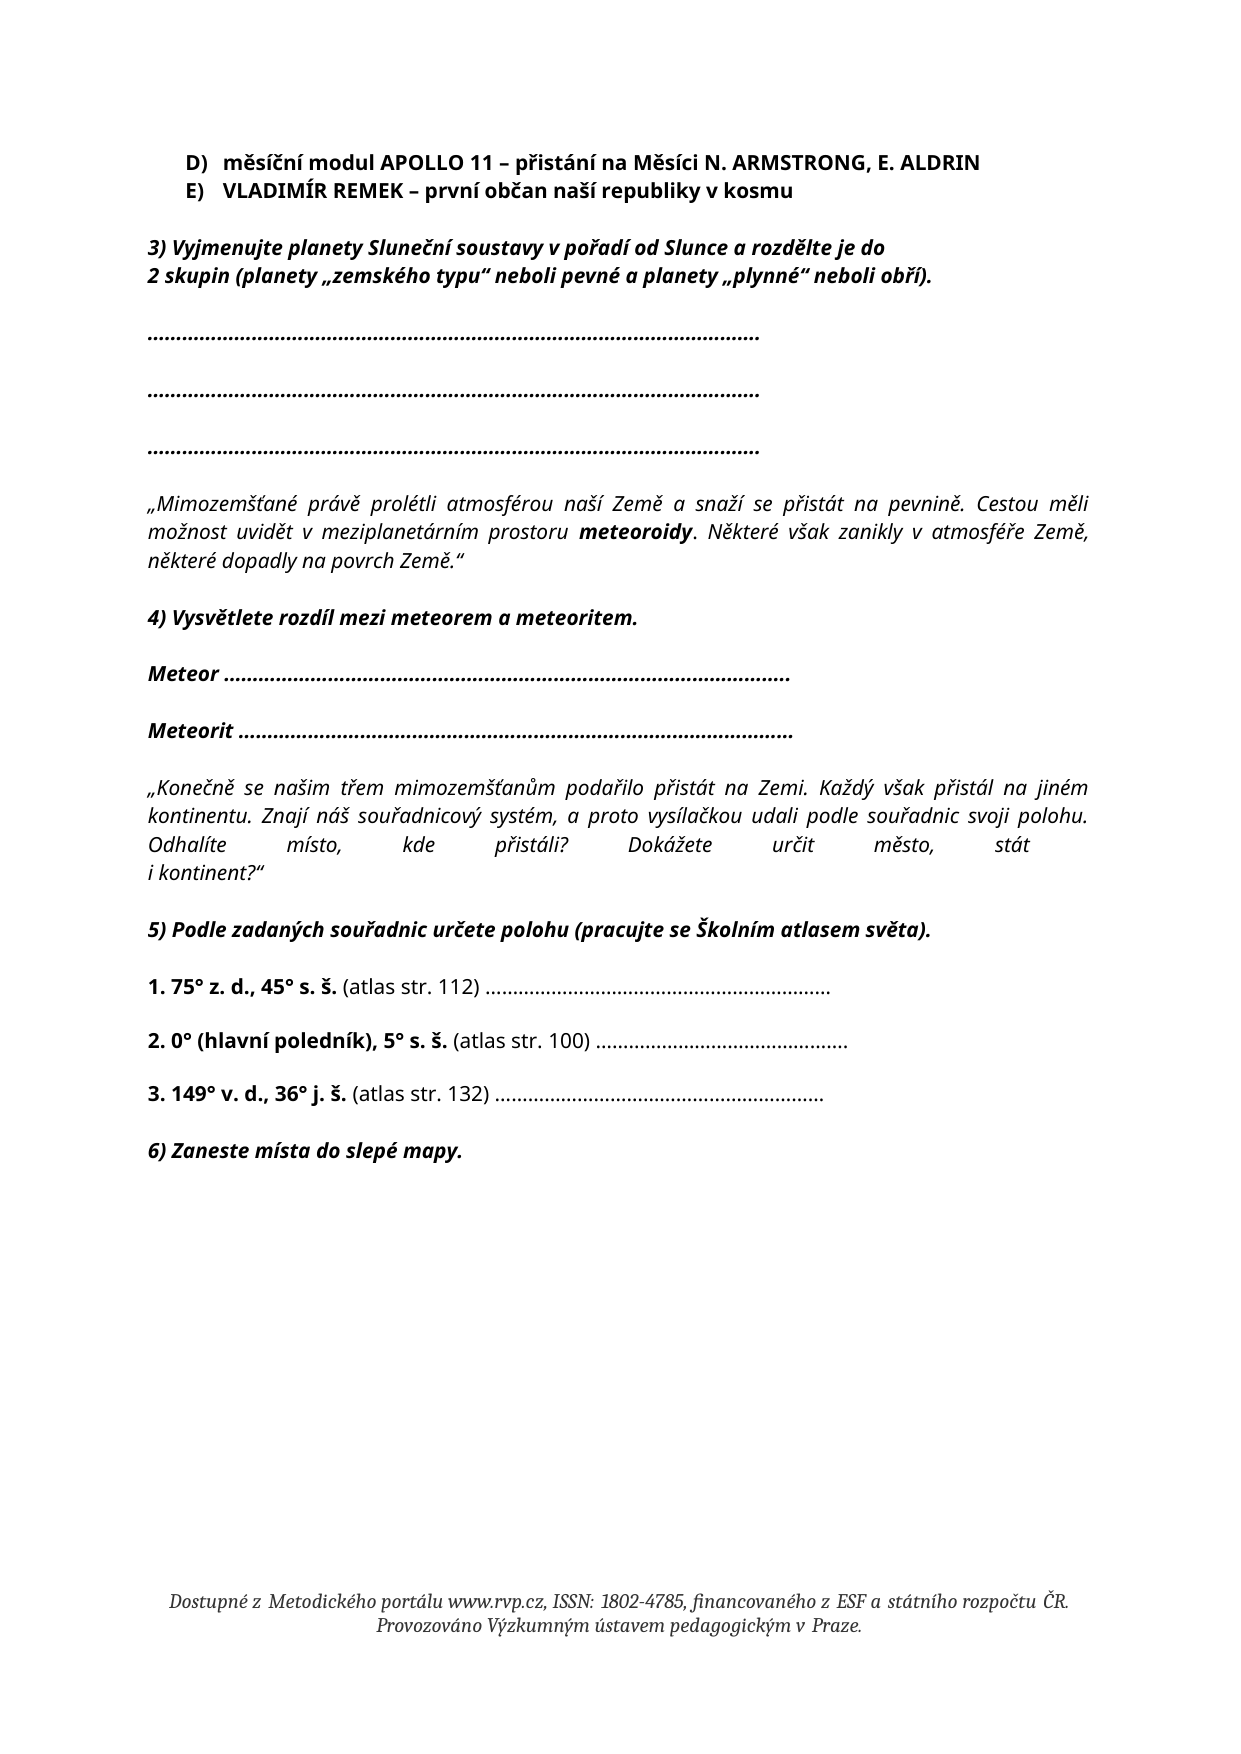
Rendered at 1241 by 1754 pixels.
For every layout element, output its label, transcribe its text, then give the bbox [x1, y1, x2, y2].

text 1. 75° z. d., 45° s. š. (atlas str. 112) ……………………………………………………… [148, 972, 1092, 1001]
text „Mimozemšťané právě prolétli atmosférou naší Země a snaží se přistát na pevnině. Cestou měli možnost uvidět v meziplanetárním prostoru meteoroidy. Některé však zanikly v atmosféře Země, některé dopadly na povrch Země.“ [148, 489, 1092, 574]
text 3. 149° v. d., 36° j. š. (atlas str. 132) …………………………………………………… [148, 1079, 1092, 1108]
text 2. 0° (hlavní poledník), 5° s. š. (atlas str. 100) ………………………………………. [148, 1026, 1092, 1054]
text ……………………………………………………………………………………………. [148, 432, 1092, 460]
text „Konečně se našim třem mimozemšťanům podařilo přistát na Zemi. Každý však přistál na jiném kontinentu. Znají náš souřadnicový systém, a proto vysílačkou udali podle souřadnic svoji polohu. Odhalíte místo, kde přistáli? Dokážete určit město, stát i kontinent?“ [148, 773, 1092, 887]
text 4) Vysvětlete rozdíl mezi meteorem a meteoritem. [148, 603, 1092, 631]
list VLADIMÍR REMEK – první občan naší republiky v kosmu [185, 176, 1092, 204]
text ……………………………………………………………………………………………. [148, 375, 1092, 403]
text 5) Podle zadaných souřadnic určete polohu (pracujte se Školním atlasem světa). [148, 915, 1092, 944]
text Meteorit …………………………………………………………………………………… [148, 716, 1092, 745]
text Meteor …………………………………………………………………………………….. [148, 659, 1092, 688]
text ……………………………………………………………………………………………. [148, 318, 1092, 347]
list měsíční modul APOLLO 11 – přistání na Měsíci N. ARMSTRONG, E. ALDRIN [185, 148, 1092, 176]
text 6) Zaneste místa do slepé mapy. [148, 1136, 1092, 1164]
text 3) Vyjmenujte planety Sluneční soustavy v pořadí od Slunce a rozdělte je do 2 skupin (planety „zemského typu“ neboli pevné a planety „plynné“ neboli obří). [148, 233, 1092, 290]
